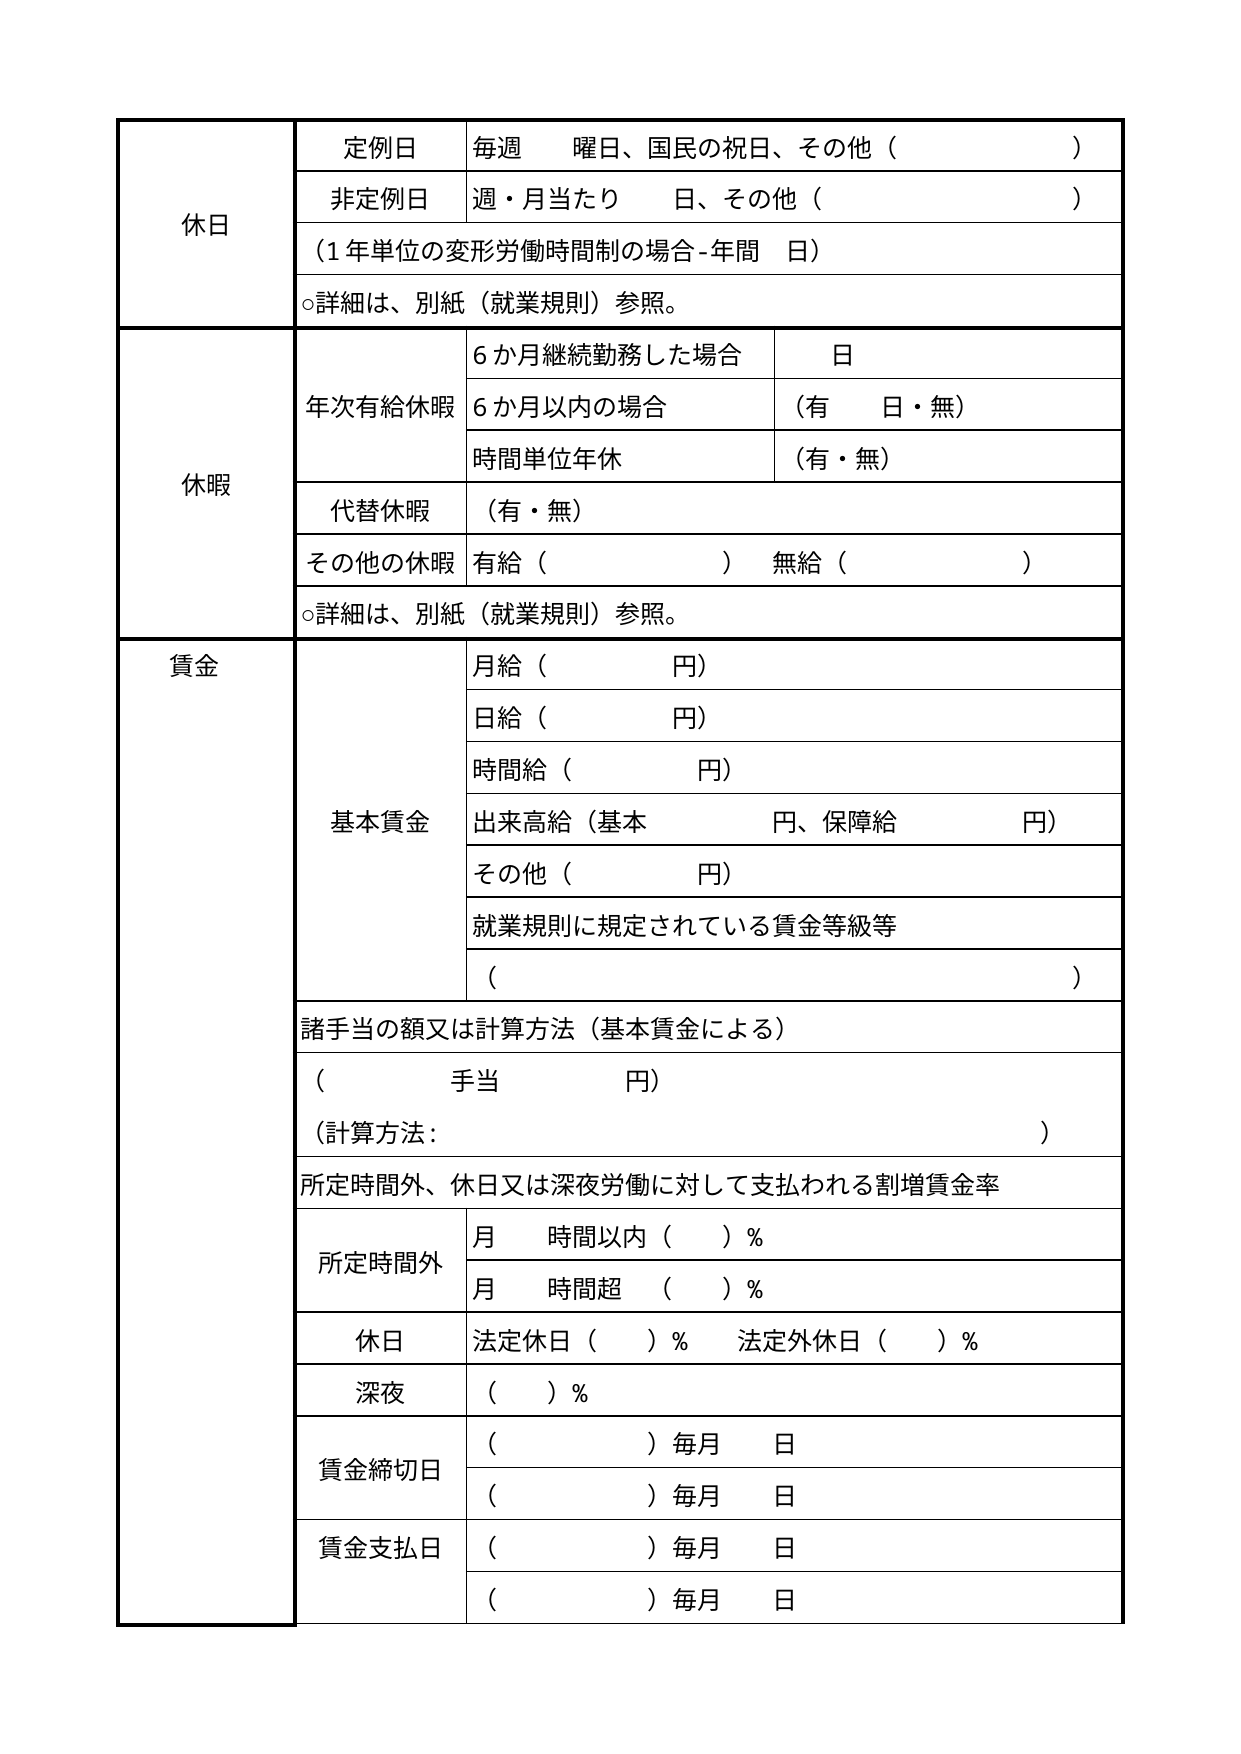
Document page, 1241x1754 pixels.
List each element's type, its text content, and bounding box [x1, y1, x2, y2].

table_cell 就業規則に規定されている賃金等級等 [467, 898, 1121, 948]
table_cell （ ）毎月 日 [467, 1417, 1121, 1467]
table_cell 月 時間超 （ ）% [467, 1261, 1121, 1311]
table_cell 深夜 [297, 1365, 466, 1415]
table_cell （ ） [467, 950, 1121, 1000]
table_cell （有 日・無） [775, 379, 1121, 429]
table_cell 所定時間外 [297, 1209, 466, 1311]
table_cell 諸手当の額又は計算方法（基本賃金による） [297, 1002, 1121, 1052]
table_cell その他の休暇 [297, 535, 466, 585]
table_cell 法定休日（ ）% 法定外休日（ ）% [467, 1313, 1121, 1363]
table_cell 休日 [297, 1313, 466, 1363]
table_cell （計算方法: ） [297, 1104, 1121, 1156]
table_cell 日給（ 円） [467, 690, 1121, 741]
table_cell 休暇 [120, 330, 293, 637]
table_cell 日 [775, 330, 1121, 377]
table_cell 週・月当たり 日、その他（ ） [467, 172, 1121, 222]
table_cell （ ）毎月 日 [467, 1572, 1121, 1622]
table_cell 時間単位年休 [467, 431, 774, 481]
table_header 毎週 曜日、国民の祝日、その他（ ） [467, 122, 1121, 170]
table_cell （ ）% [467, 1365, 1121, 1415]
table_cell 賃金 [120, 641, 293, 1622]
table_cell 月給（ 円） [467, 641, 1121, 689]
table_cell （1年単位の変形労働時間制の場合-年間 日） [297, 223, 1121, 274]
table_header 休日 [120, 122, 293, 326]
table_cell ○詳細は、別紙（就業規則）参照。 [297, 587, 1121, 637]
table_cell （ 手当 円） [297, 1053, 1121, 1104]
table_cell （有・無） [775, 431, 1121, 481]
table_cell 代替休暇 [297, 483, 466, 533]
table_cell （ ）毎月 日 [467, 1520, 1121, 1571]
table_cell ○詳細は、別紙（就業規則）参照。 [297, 275, 1121, 326]
table_cell 非定例日 [297, 172, 466, 222]
table_cell 賃金支払日 [297, 1520, 466, 1622]
table_cell 年次有給休暇 [297, 330, 466, 481]
table_cell 基本賃金 [297, 641, 466, 1000]
table_cell （ ）毎月 日 [467, 1468, 1121, 1519]
table_cell （有・無） [467, 483, 1121, 533]
table_header 定例日 [297, 122, 466, 170]
table_cell 時間給（ 円） [467, 742, 1121, 792]
table_cell その他（ 円） [467, 846, 1121, 896]
table_cell 出来高給（基本 円、保障給 円） [467, 794, 1121, 844]
table_cell 所定時間外、休日又は深夜労働に対して支払われる割増賃金率 [297, 1157, 1121, 1207]
table_cell 6か月継続勤務した場合 [467, 330, 774, 377]
table_cell 有給（ ） 無給（ ） [467, 535, 1121, 585]
table_cell 月 時間以内（ ）% [467, 1209, 1121, 1259]
table_cell 6か月以内の場合 [467, 379, 774, 429]
table_cell 賃金締切日 [297, 1417, 466, 1519]
